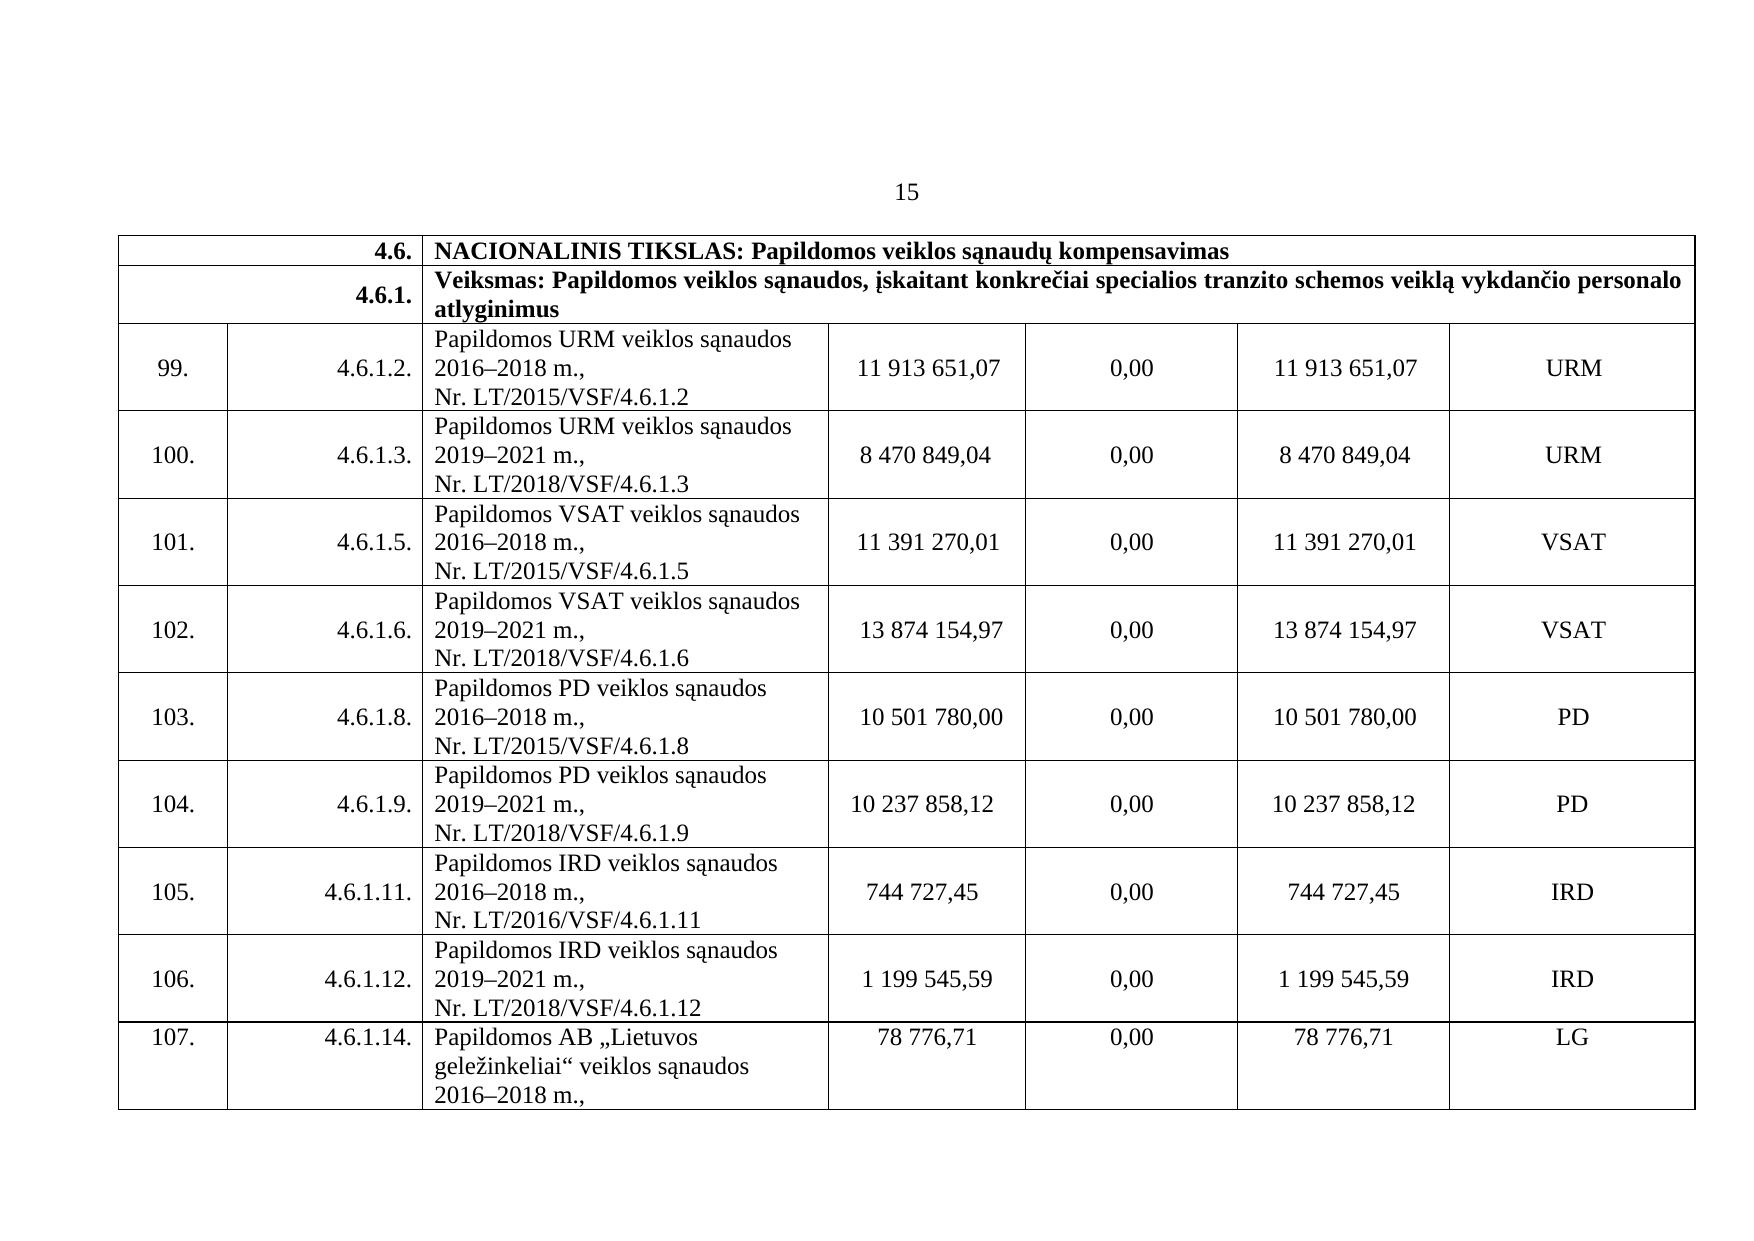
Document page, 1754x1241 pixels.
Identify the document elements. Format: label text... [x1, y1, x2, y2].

table_cell 13 874 154,97 [829, 586, 1025, 672]
table_cell 0,00 [1026, 586, 1237, 672]
table_cell Papildomos IRD veiklos sąnaudos 2016–2018 m., Nr. LT/2016/VSF/4.6.1.11 [423, 848, 828, 934]
table_cell 105. [119, 848, 227, 934]
table_cell 78 776,71 [829, 1023, 1025, 1109]
table_cell NACIONALINIS TIKSLAS: Papildomos veiklos sąnaudų kompensavimas [423, 236, 1694, 264]
table_cell 102. [119, 586, 227, 672]
table_cell 0,00 [1026, 324, 1237, 410]
table_cell 11 391 270,01 [1238, 499, 1449, 585]
table_cell Papildomos VSAT veiklos sąnaudos 2019–2021 m., Nr. LT/2018/VSF/4.6.1.6 [423, 586, 828, 672]
table_cell 11 913 651,07 [829, 324, 1025, 410]
table_cell PD [1450, 673, 1694, 759]
table_cell URM [1450, 324, 1694, 410]
table_cell 11 391 270,01 [829, 499, 1025, 585]
table_cell 10 237 858,12 [1238, 761, 1449, 847]
table_cell 104. [119, 761, 227, 847]
table_cell VSAT [1450, 586, 1694, 672]
table_cell 0,00 [1026, 935, 1237, 1021]
table_cell 4.6.1.14. [228, 1023, 422, 1109]
table_cell 1 199 545,59 [829, 935, 1025, 1021]
table_cell IRD [1450, 935, 1694, 1021]
table_cell 4.6.1.5. [228, 499, 422, 585]
table_cell 4.6.1.9. [228, 761, 422, 847]
table_cell 4.6.1.8. [228, 673, 422, 759]
table_cell 0,00 [1026, 673, 1237, 759]
table_cell 78 776,71 [1238, 1023, 1449, 1109]
table_cell 4.6.1.3. [228, 411, 422, 498]
table_cell Papildomos VSAT veiklos sąnaudos 2016–2018 m., Nr. LT/2015/VSF/4.6.1.5 [423, 499, 828, 585]
table_cell 744 727,45 [1238, 848, 1449, 934]
table_cell 4.6. [119, 236, 422, 264]
table_cell 107. [119, 1023, 227, 1109]
table_cell 0,00 [1026, 1023, 1237, 1109]
table_cell 4.6.1. [119, 266, 422, 323]
table_cell Veiksmas: Papildomos veiklos sąnaudos, įskaitant konkrečiai specialios tranzito schemos veiklą vykdančio personalo atlyginimus [423, 266, 1694, 323]
table_cell 10 237 858,12 [829, 761, 1025, 847]
table_cell URM [1450, 411, 1694, 498]
table_cell 4.6.1.12. [228, 935, 422, 1021]
table_cell 11 913 651,07 [1238, 324, 1449, 410]
table_cell LG [1450, 1023, 1694, 1109]
table_cell 100. [119, 411, 227, 498]
table_cell 10 501 780,00 [1238, 673, 1449, 759]
table_cell Papildomos PD veiklos sąnaudos 2016–2018 m., Nr. LT/2015/VSF/4.6.1.8 [423, 673, 828, 759]
table_cell VSAT [1450, 499, 1694, 585]
table_cell 106. [119, 935, 227, 1021]
table_cell IRD [1450, 848, 1694, 934]
table_cell 4.6.1.2. [228, 324, 422, 410]
table_cell 13 874 154,97 [1238, 586, 1449, 672]
table_cell Papildomos URM veiklos sąnaudos 2019–2021 m., Nr. LT/2018/VSF/4.6.1.3 [423, 411, 828, 498]
table_cell Papildomos URM veiklos sąnaudos 2016–2018 m., Nr. LT/2015/VSF/4.6.1.2 [423, 324, 828, 410]
table_cell Papildomos PD veiklos sąnaudos 2019–2021 m., Nr. LT/2018/VSF/4.6.1.9 [423, 761, 828, 847]
table_cell Papildomos AB „Lietuvos geležinkeliai“ veiklos sąnaudos 2016–2018 m., [423, 1023, 828, 1109]
table_cell 744 727,45 [829, 848, 1025, 934]
table_cell 4.6.1.6. [228, 586, 422, 672]
table_cell 103. [119, 673, 227, 759]
table_cell 0,00 [1026, 411, 1237, 498]
table_cell 99. [119, 324, 227, 410]
table_cell 1 199 545,59 [1238, 935, 1449, 1021]
table_cell 10 501 780,00 [829, 673, 1025, 759]
table_cell 0,00 [1026, 499, 1237, 585]
table_cell 101. [119, 499, 227, 585]
table_cell 8 470 849,04 [829, 411, 1025, 498]
table_cell 4.6.1.11. [228, 848, 422, 934]
table_cell 8 470 849,04 [1238, 411, 1449, 498]
table_cell Papildomos IRD veiklos sąnaudos 2019–2021 m., Nr. LT/2018/VSF/4.6.1.12 [423, 935, 828, 1021]
table_cell 0,00 [1026, 848, 1237, 934]
table_cell 0,00 [1026, 761, 1237, 847]
table_cell PD [1450, 761, 1694, 847]
